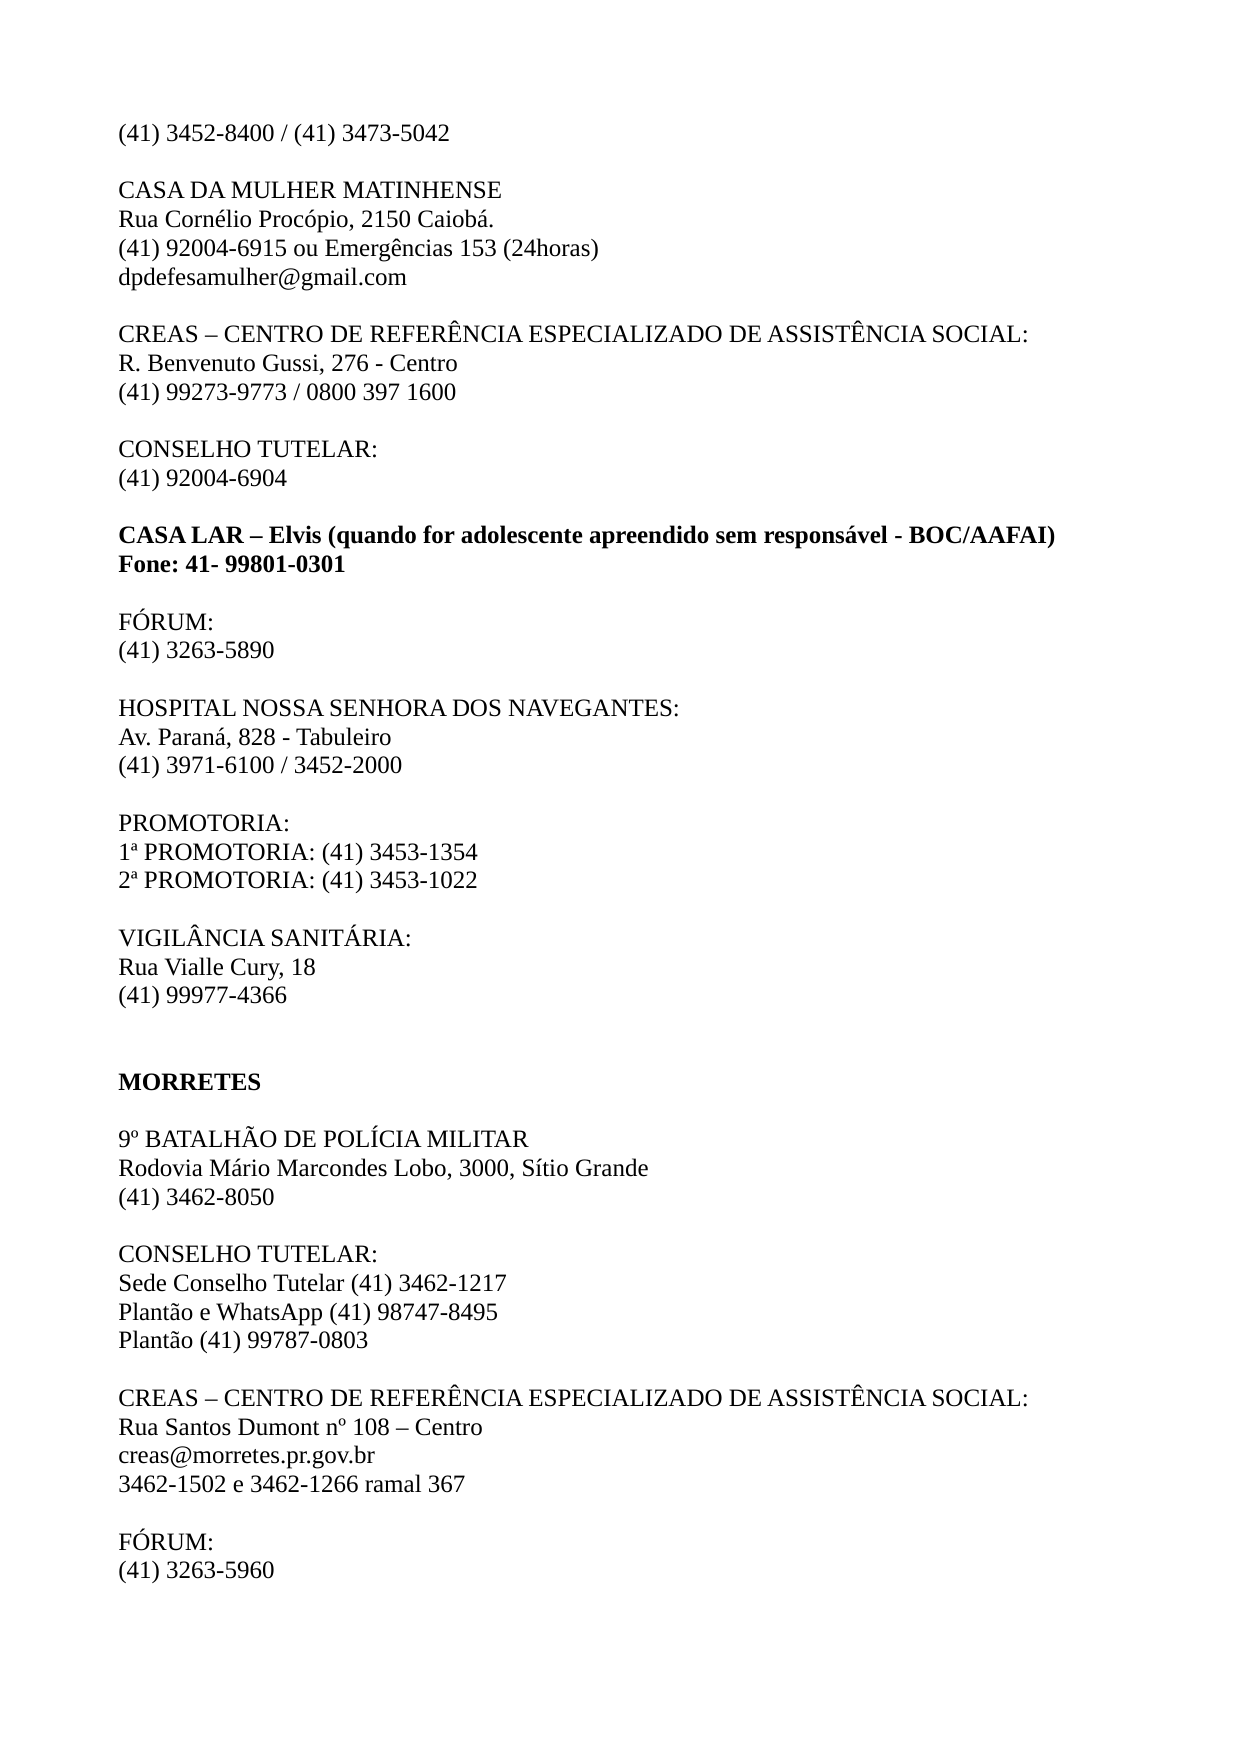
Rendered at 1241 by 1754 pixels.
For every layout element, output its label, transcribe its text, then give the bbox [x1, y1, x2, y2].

text CASA LAR – Elvis (quando for adolescente apreendido sem responsável - BOC/AAFAI) [118, 521, 1122, 549]
text CREAS – CENTRO DE REFERÊNCIA ESPECIALIZADO DE ASSISTÊNCIA SOCIAL: [118, 1383, 1122, 1412]
text VIGILÂNCIA SANITÁRIA: [118, 923, 1122, 952]
text 2ª PROMOTORIA: (41) 3453-1022 [118, 866, 1122, 894]
text FÓRUM: [118, 1527, 1122, 1556]
text (41) 92004-6915 ou Emergências 153 (24horas) [118, 233, 1122, 262]
text 3462-1502 e 3462-1266 ramal 367 [118, 1469, 1122, 1498]
text Plantão e WhatsApp (41) 98747-8495 [118, 1297, 1122, 1326]
text (41) 3263-5890 [118, 636, 1122, 664]
text MORRETES [118, 1067, 1122, 1096]
text (41) 92004-6904 [118, 463, 1122, 492]
text Plantão (41) 99787-0803 [118, 1326, 1122, 1354]
text HOSPITAL NOSSA SENHORA DOS NAVEGANTES: [118, 693, 1122, 722]
text (41) 99977-4366 [118, 981, 1122, 1009]
text 9º BATALHÃO DE POLÍCIA MILITAR [118, 1124, 1122, 1153]
text (41) 3462-8050 [118, 1182, 1122, 1211]
text Fone: 41- 99801-0301 [118, 549, 1122, 578]
text Rua Vialle Cury, 18 [118, 952, 1122, 981]
text CASA DA MULHER MATINHENSE [118, 176, 1122, 204]
text R. Benvenuto Gussi, 276 - Centro [118, 348, 1122, 377]
text Sede Conselho Tutelar (41) 3462-1217 [118, 1268, 1122, 1297]
text CREAS – CENTRO DE REFERÊNCIA ESPECIALIZADO DE ASSISTÊNCIA SOCIAL: [118, 319, 1122, 348]
text creas@morretes.pr.gov.br [118, 1441, 1122, 1469]
text Rua Santos Dumont nº 108 – Centro [118, 1412, 1122, 1441]
text Av. Paraná, 828 - Tabuleiro [118, 722, 1122, 751]
text (41) 99273-9773 / 0800 397 1600 [118, 377, 1122, 406]
text CONSELHO TUTELAR: [118, 434, 1122, 463]
text (41) 3263-5960 [118, 1556, 1122, 1584]
text PROMOTORIA: [118, 808, 1122, 837]
text (41) 3971-6100 / 3452-2000 [118, 751, 1122, 779]
text CONSELHO TUTELAR: [118, 1239, 1122, 1268]
text (41) 3452-8400 / (41) 3473-5042 [118, 118, 1122, 147]
text 1ª PROMOTORIA: (41) 3453-1354 [118, 837, 1122, 866]
text FÓRUM: [118, 607, 1122, 636]
text Rodovia Mário Marcondes Lobo, 3000, Sítio Grande [118, 1153, 1122, 1182]
text dpdefesamulher@gmail.com [118, 262, 1122, 291]
text Rua Cornélio Procópio, 2150 Caiobá. [118, 204, 1122, 233]
